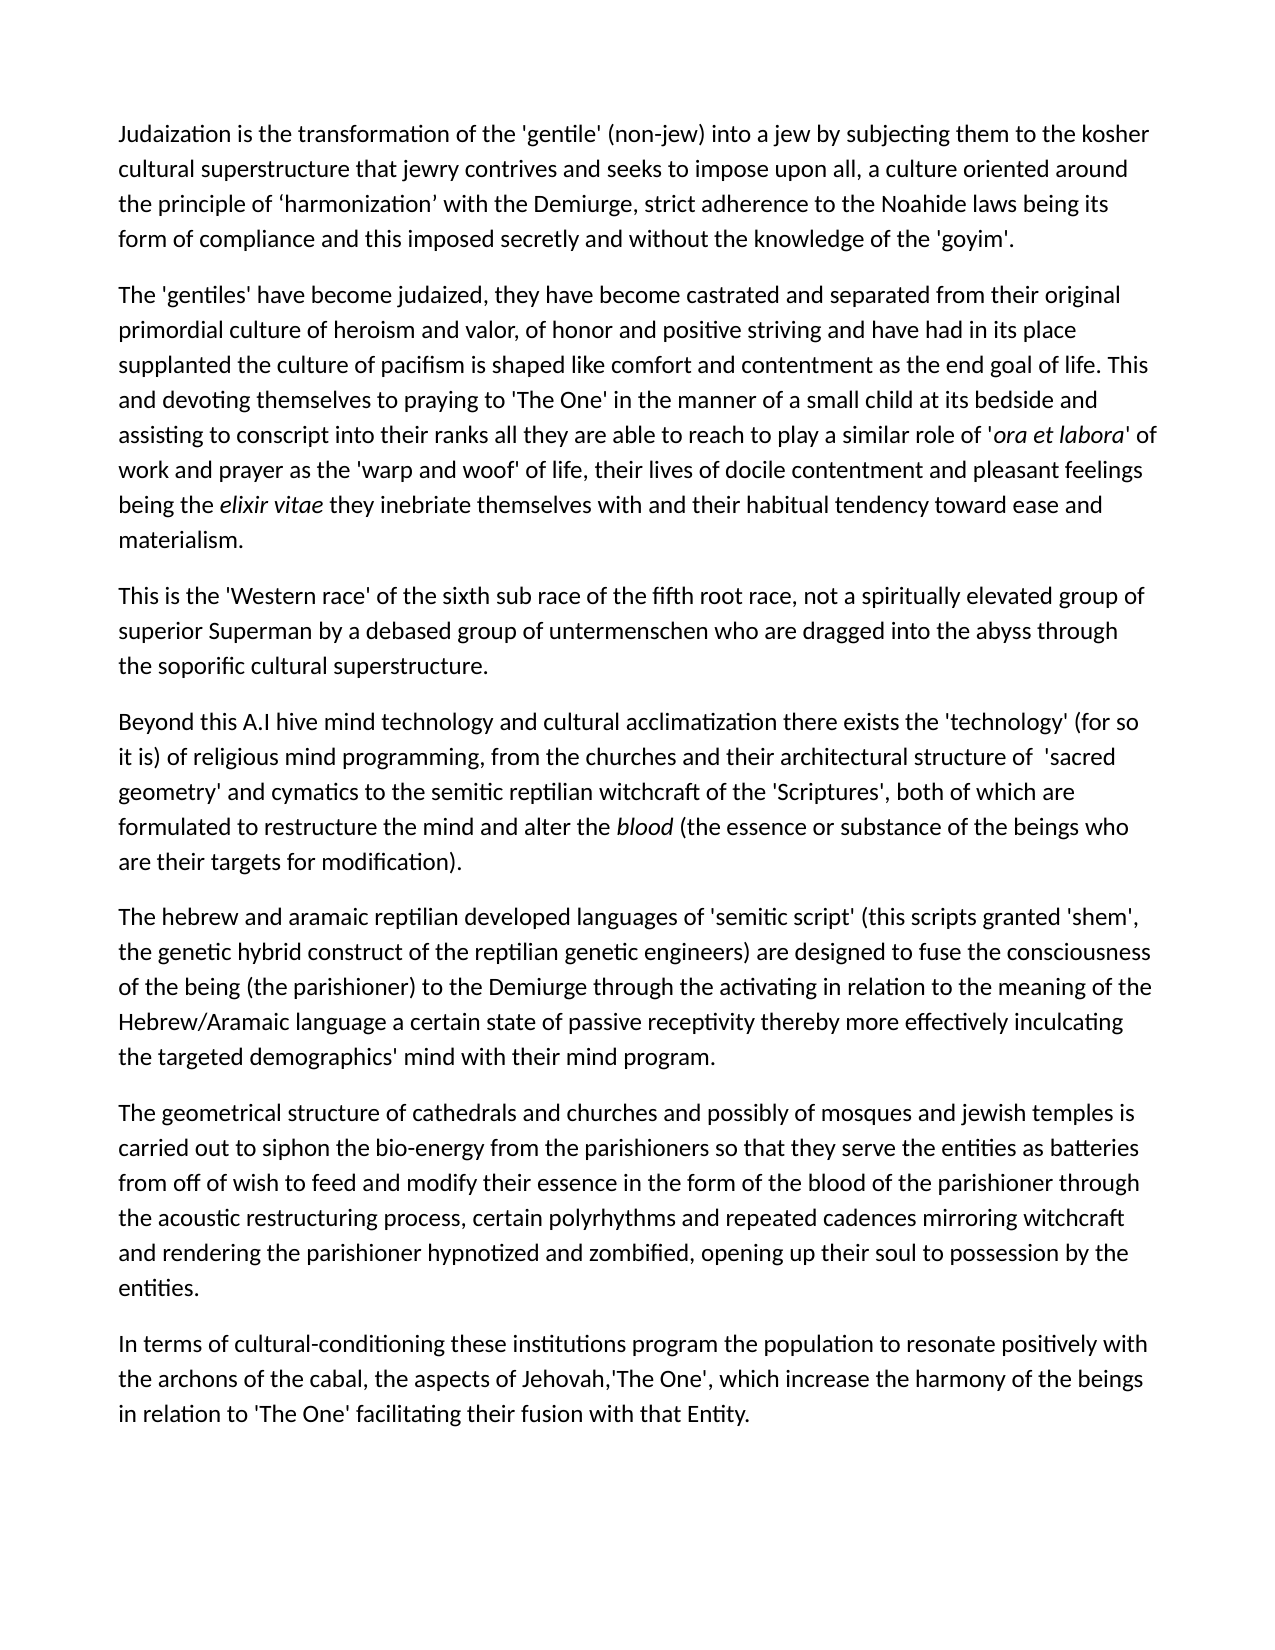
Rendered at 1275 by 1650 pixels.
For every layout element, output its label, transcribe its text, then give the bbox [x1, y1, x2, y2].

text In terms of cultural-conditioning these institutions program the population to resonate positively with the archons of the cabal, the aspects of Jehovah,'The One', which increase the harmony of the beings in relation to 'The One' facilitating their fusion with that Entity. [118, 1328, 1157, 1429]
text This is the 'Western race' of the sixth sub race of the fifth root race, not a spiritually elevated group of superior Superman by a debased group of untermenschen who are dragged into the abyss through the soporific cultural superstructure. [118, 580, 1157, 680]
text The hebrew and aramaic reptilian developed languages of 'semitic script' (this scripts granted 'shem', the genetic hybrid construct of the reptilian genetic engineers) are designed to fuse the consciousness of the being (the parishioner) to the Demiurge through the activating in relation to the meaning of the Hebrew/Aramaic language a certain state of passive receptivity thereby more effectively inculcating the targeted demographics' mind with their mind program. [118, 901, 1157, 1072]
text The 'gentiles' have become judaized, they have become castrated and separated from their original primordial culture of heroism and valor, of honor and positive striving and have had in its place supplanted the culture of pacifism is shaped like comfort and contentment as the end goal of life. This and devoting themselves to praying to 'The One' in the manner of a small child at its bedside and assisting to conscript into their ranks all they are able to reach to play a similar role of 'ora et labora' of work and prayer as the 'warp and woof' of life, their lives of docile contentment and pleasant feelings being the elixir vitae they inebriate themselves with and their habitual tendency toward ease and materialism. [118, 279, 1157, 554]
text Judaization is the transformation of the 'gentile' (non-jew) into a jew by subjecting them to the kosher cultural superstructure that jewry contrives and seeks to impose upon all, a culture oriented around the principle of ‘harmonization’ with the Demiurge, strict adherence to the Noahide laws being its form of compliance and this imposed secretly and without the knowledge of the 'goyim'. [118, 118, 1157, 254]
text Beyond this A.I hive mind technology and cultural acclimatization there exists the 'technology' (for so it is) of religious mind programming, from the churches and their architectural structure of 'sacred geometry' and cymatics to the semitic reptilian witchcraft of the 'Scriptures', both of which are formulated to restructure the mind and alter the blood (the essence or substance of the beings who are their targets for modification). [118, 706, 1157, 876]
text The geometrical structure of cathedrals and churches and possibly of mosques and jewish temples is carried out to siphon the bio-energy from the parishioners so that they serve the entities as batteries from off of wish to feed and modify their essence in the form of the blood of the parishioner through the acoustic restructuring process, certain polyrhythms and repeated cadences mirroring witchcraft and rendering the parishioner hypnotized and zombified, opening up their soul to possession by the entities. [118, 1097, 1157, 1303]
